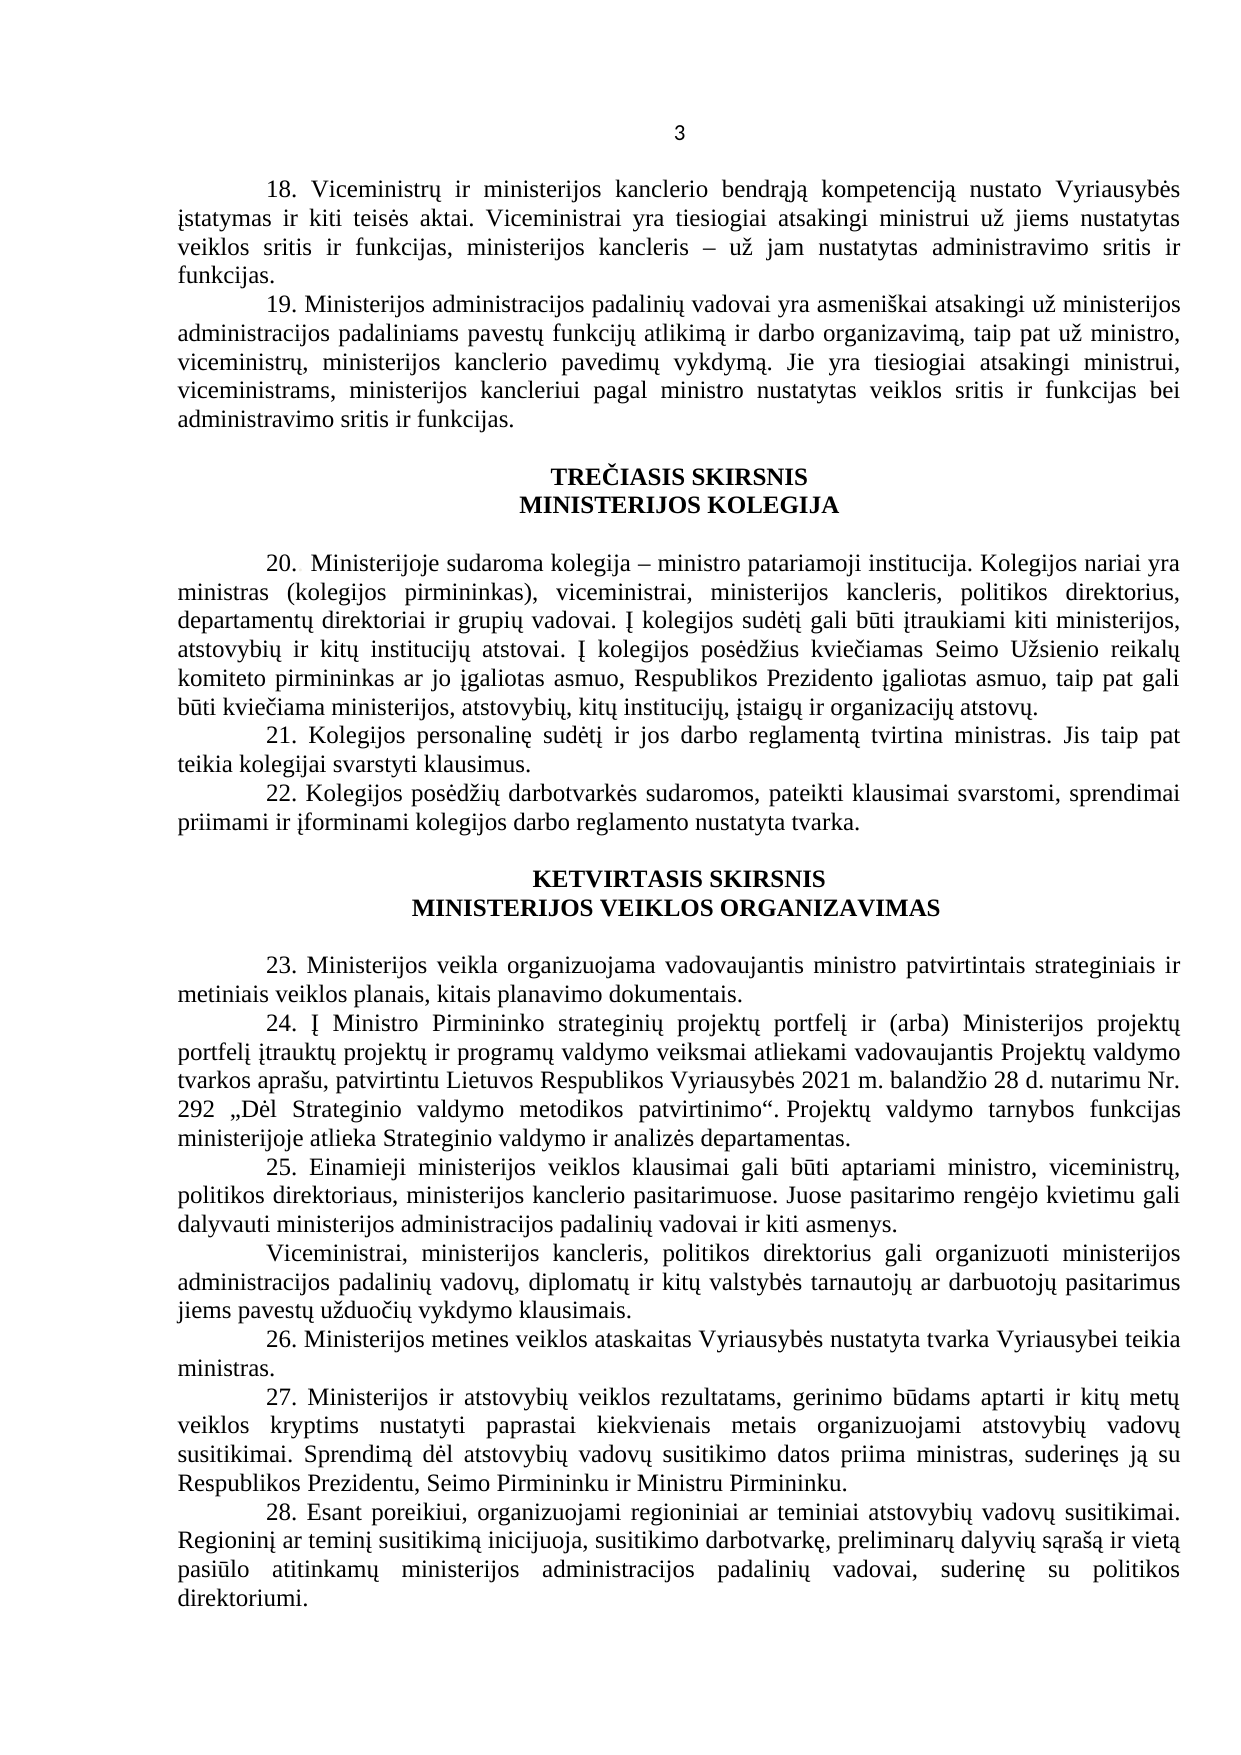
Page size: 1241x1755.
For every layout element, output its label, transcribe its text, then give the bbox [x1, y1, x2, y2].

text 18. Viceministrų ir ministerijos kanclerio bendrąją kompetenciją nustato Vyriausybės įstatymas ir kiti teisės aktai. Viceministrai yra tiesiogiai atsakingi ministrui už jiems nustatytas veiklos sritis ir funkcijas, ministerijos kancleris – už jam nustatytas administravimo sritis ir funkcijas. [177, 174, 1181, 289]
text 27. Ministerijos ir atstovybių veiklos rezultatams, gerinimo būdams aptarti ir kitų metų veiklos kryptims nustatyti paprastai kiekvienais metais organizuojami atstovybių vadovų susitikimai. Sprendimą dėl atstovybių vadovų susitikimo datos priima ministras, suderinęs ją su Respublikos Prezidentu, Seimo Pirmininku ir Ministru Pirmininku. [177, 1382, 1181, 1497]
text Viceministrai, ministerijos kancleris, politikos direktorius gali organizuoti ministerijos administracijos padalinių vadovų, diplomatų ir kitų valstybės tarnautojų ar darbuotojų pasitarimus jiems pavestų užduočių vykdymo klausimais. [177, 1238, 1181, 1324]
text 23. Ministerijos veikla organizuojama vadovaujantis ministro patvirtintais strateginiais ir metiniais veiklos planais, kitais planavimo dokumentais. [177, 950, 1181, 1008]
text 22. Kolegijos posėdžių darbotvarkės sudaromos, pateikti klausimai svarstomi, sprendimai priimami ir įforminami kolegijos darbo reglamento nustatyta tvarka. [177, 778, 1181, 835]
text 25. Einamieji ministerijos veiklos klausimai gali būti aptariami ministro, viceministrų, politikos direktoriaus, ministerijos kanclerio pasitarimuose. Juose pasitarimo rengėjo kvietimu gali dalyvauti ministerijos administracijos padalinių vadovai ir kiti asmenys. [177, 1152, 1181, 1238]
text KETVIRTASIS SKIRSNIS [177, 864, 1181, 893]
text TREČIASIS SKIRSNIS [177, 462, 1181, 490]
text MINISTERIJOS VEIKLOS ORGANIZAVIMAS [177, 893, 1181, 922]
text 28. Esant poreikiui, organizuojami regioniniai ar teminiai atstovybių vadovų susitikimai. Regioninį ar teminį susitikimą inicijuoja, susitikimo darbotvarkę, preliminarų dalyvių sąrašą ir vietą pasiūlo atitinkamų ministerijos administracijos padalinių vadovai, suderinę su politikos direktoriumi. [177, 1497, 1181, 1612]
text 20.. Ministerijoje sudaroma kolegija – ministro patariamoji institucija. Kolegijos nariai yra ministras (kolegijos pirmininkas), viceministrai, ministerijos kancleris, politikos direktorius, departamentų direktoriai ir grupių vadovai. Į kolegijos sudėtį gali būti įtraukiami kiti ministerijos, atstovybių ir kitų institucijų atstovai. Į kolegijos posėdžius kviečiamas Seimo Užsienio reikalų komiteto pirmininkas ar jo įgaliotas asmuo, Respublikos Prezidento įgaliotas asmuo, taip pat gali būti kviečiama ministerijos, atstovybių, kitų institucijų, įstaigų ir organizacijų atstovų. [177, 548, 1181, 720]
text MINISTERIJOS KOLEGIJA [177, 490, 1181, 519]
text 24. Į Ministro Pirmininko strateginių projektų portfelį ir (arba) Ministerijos projektų portfelį įtrauktų projektų ir programų valdymo veiksmai atliekami vadovaujantis Projektų valdymo tvarkos aprašu, patvirtintu Lietuvos Respublikos Vyriausybės 2021 m. balandžio 28 d. nutarimu Nr. 292 „Dėl Strateginio valdymo metodikos patvirtinimo“. Projektų valdymo tarnybos funkcijas ministerijoje atlieka Strateginio valdymo ir analizės departamentas. [177, 1008, 1181, 1152]
text 26. Ministerijos metines veiklos ataskaitas Vyriausybės nustatyta tvarka Vyriausybei teikia ministras. [177, 1324, 1181, 1382]
text 19. Ministerijos administracijos padalinių vadovai yra asmeniškai atsakingi už ministerijos administracijos padaliniams pavestų funkcijų atlikimą ir darbo organizavimą, taip pat už ministro, viceministrų, ministerijos kanclerio pavedimų vykdymą. Jie yra tiesiogiai atsakingi ministrui, viceministrams, ministerijos kancleriui pagal ministro nustatytas veiklos sritis ir funkcijas bei administravimo sritis ir funkcijas. [177, 289, 1181, 433]
text 21. Kolegijos personalinę sudėtį ir jos darbo reglamentą tvirtina ministras. Jis taip pat teikia kolegijai svarstyti klausimus. [177, 720, 1181, 778]
